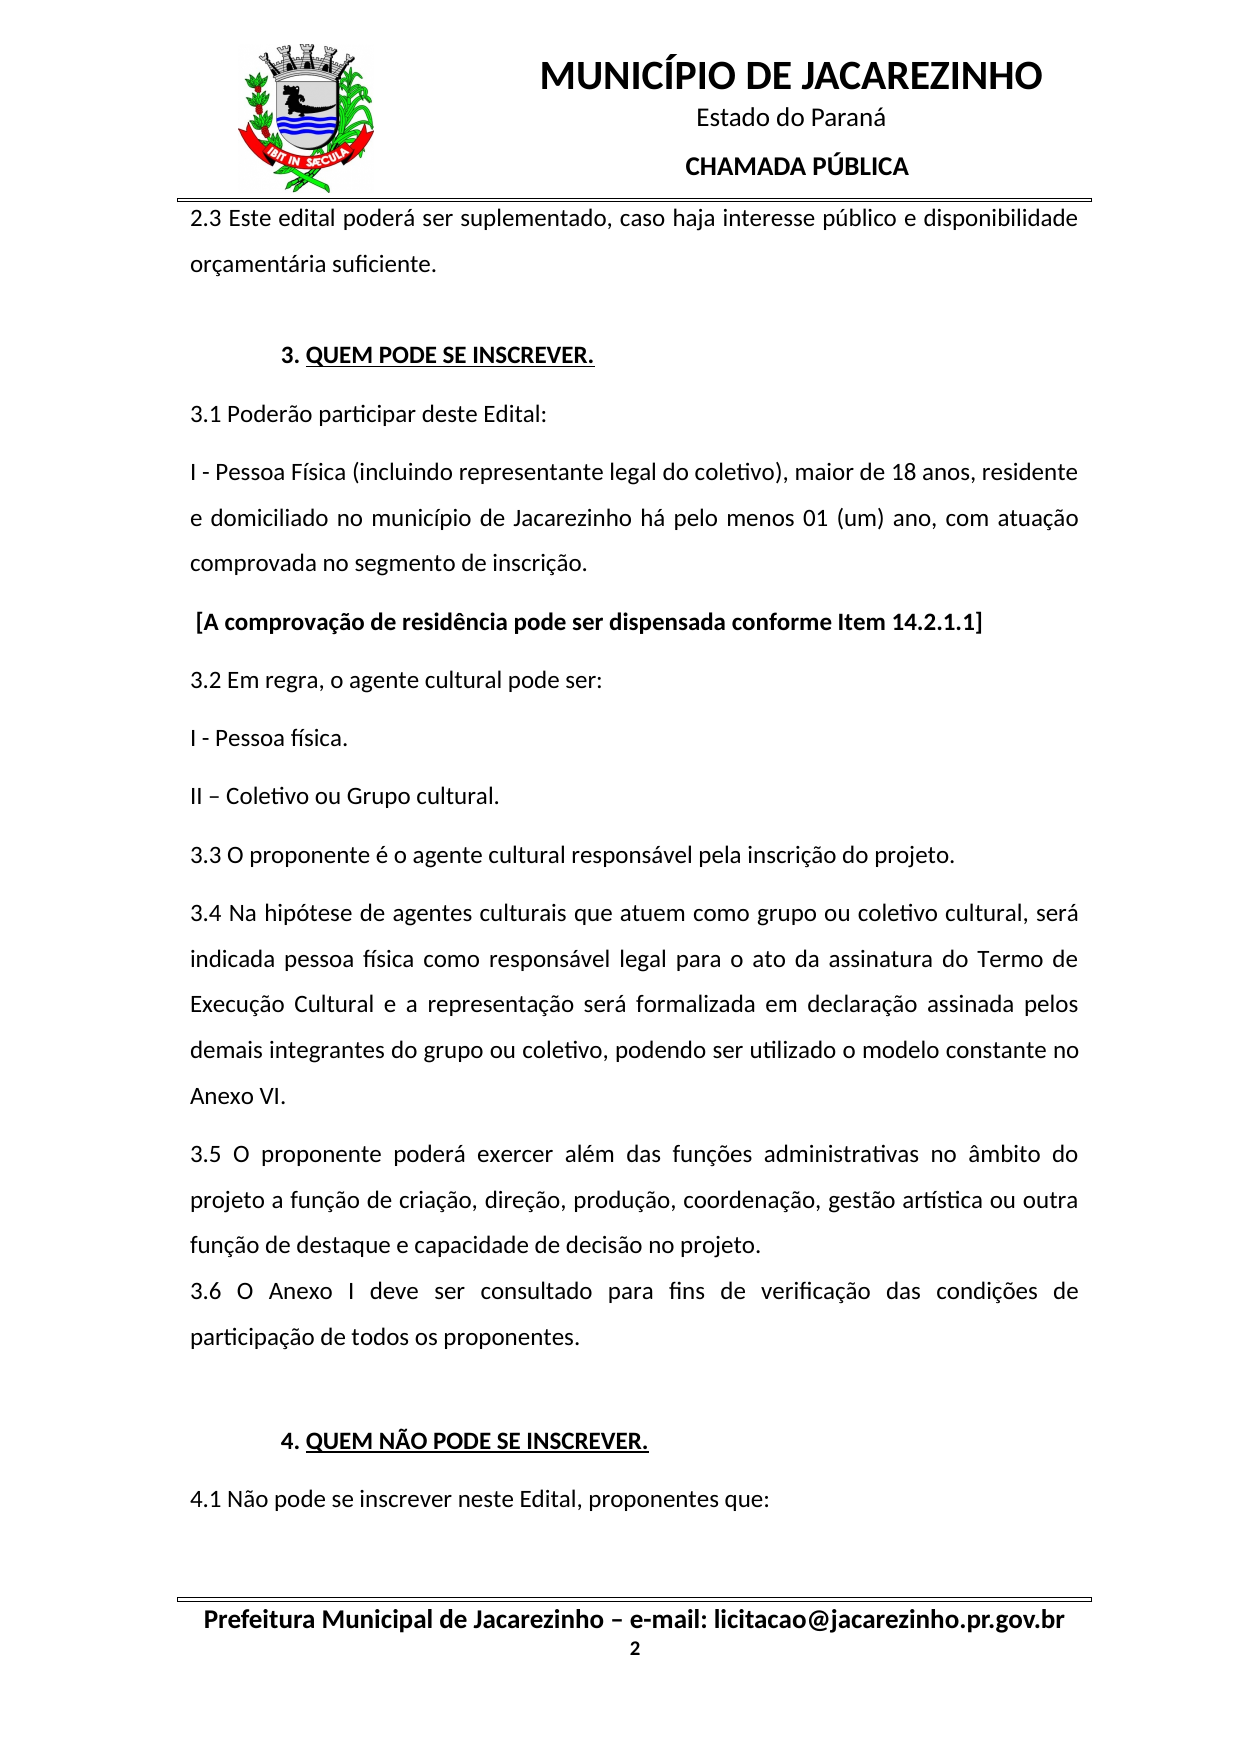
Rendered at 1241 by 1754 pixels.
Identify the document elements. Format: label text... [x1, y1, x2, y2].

text II – Coletivo ou Grupo cultural. [190, 781, 1080, 811]
text I - Pessoa física. [190, 722, 1080, 753]
text 2.3 Este edital poderá ser suplementado, caso haja interesse público e disponibilidade orçamentária suficiente. [190, 202, 1080, 279]
text 3. QUEM PODE SE INSCREVER. [281, 340, 1080, 370]
text 3.1 Poderão participar deste Edital: [190, 398, 1080, 428]
text 4.1 Não pode se inscrever neste Edital, proponentes que: [190, 1483, 1080, 1514]
text I - Pessoa Física (incluindo representante legal do coletivo), maior de 18 anos, residente e domiciliado no município de Jacarezinho há pelo menos 01 (um) ano, com atuação comprovada no segmento de inscrição. [190, 456, 1080, 578]
text 3.2 Em regra, o agente cultural pode ser: [190, 664, 1080, 694]
text 3.6 O Anexo I deve ser consultado para fins de verificação das condições de participação de todos os proponentes. [190, 1275, 1080, 1352]
text 4. QUEM NÃO PODE SE INSCREVER. [281, 1425, 1080, 1456]
text [A comprovação de residência pode ser dispensada conforme Item 14.2.1.1] [190, 606, 1080, 636]
text 3.4 Na hipótese de agentes culturais que atuem como grupo ou coletivo cultural, será indicada pessoa física como responsável legal para o ato da assinatura do Termo de Execução Cultural e a representação será formalizada em declaração assinada pelos demais integrantes do grupo ou coletivo, podendo ser utilizado o modelo constante no Anexo VI. [190, 897, 1080, 1110]
text 3.5 O proponente poderá exercer além das funções administrativas no âmbito do projeto a função de criação, direção, produção, coordenação, gestão artística ou outra função de destaque e capacidade de decisão no projeto. [190, 1138, 1080, 1260]
text 3.3 O proponente é o agente cultural responsável pela inscrição do projeto. [190, 839, 1080, 869]
